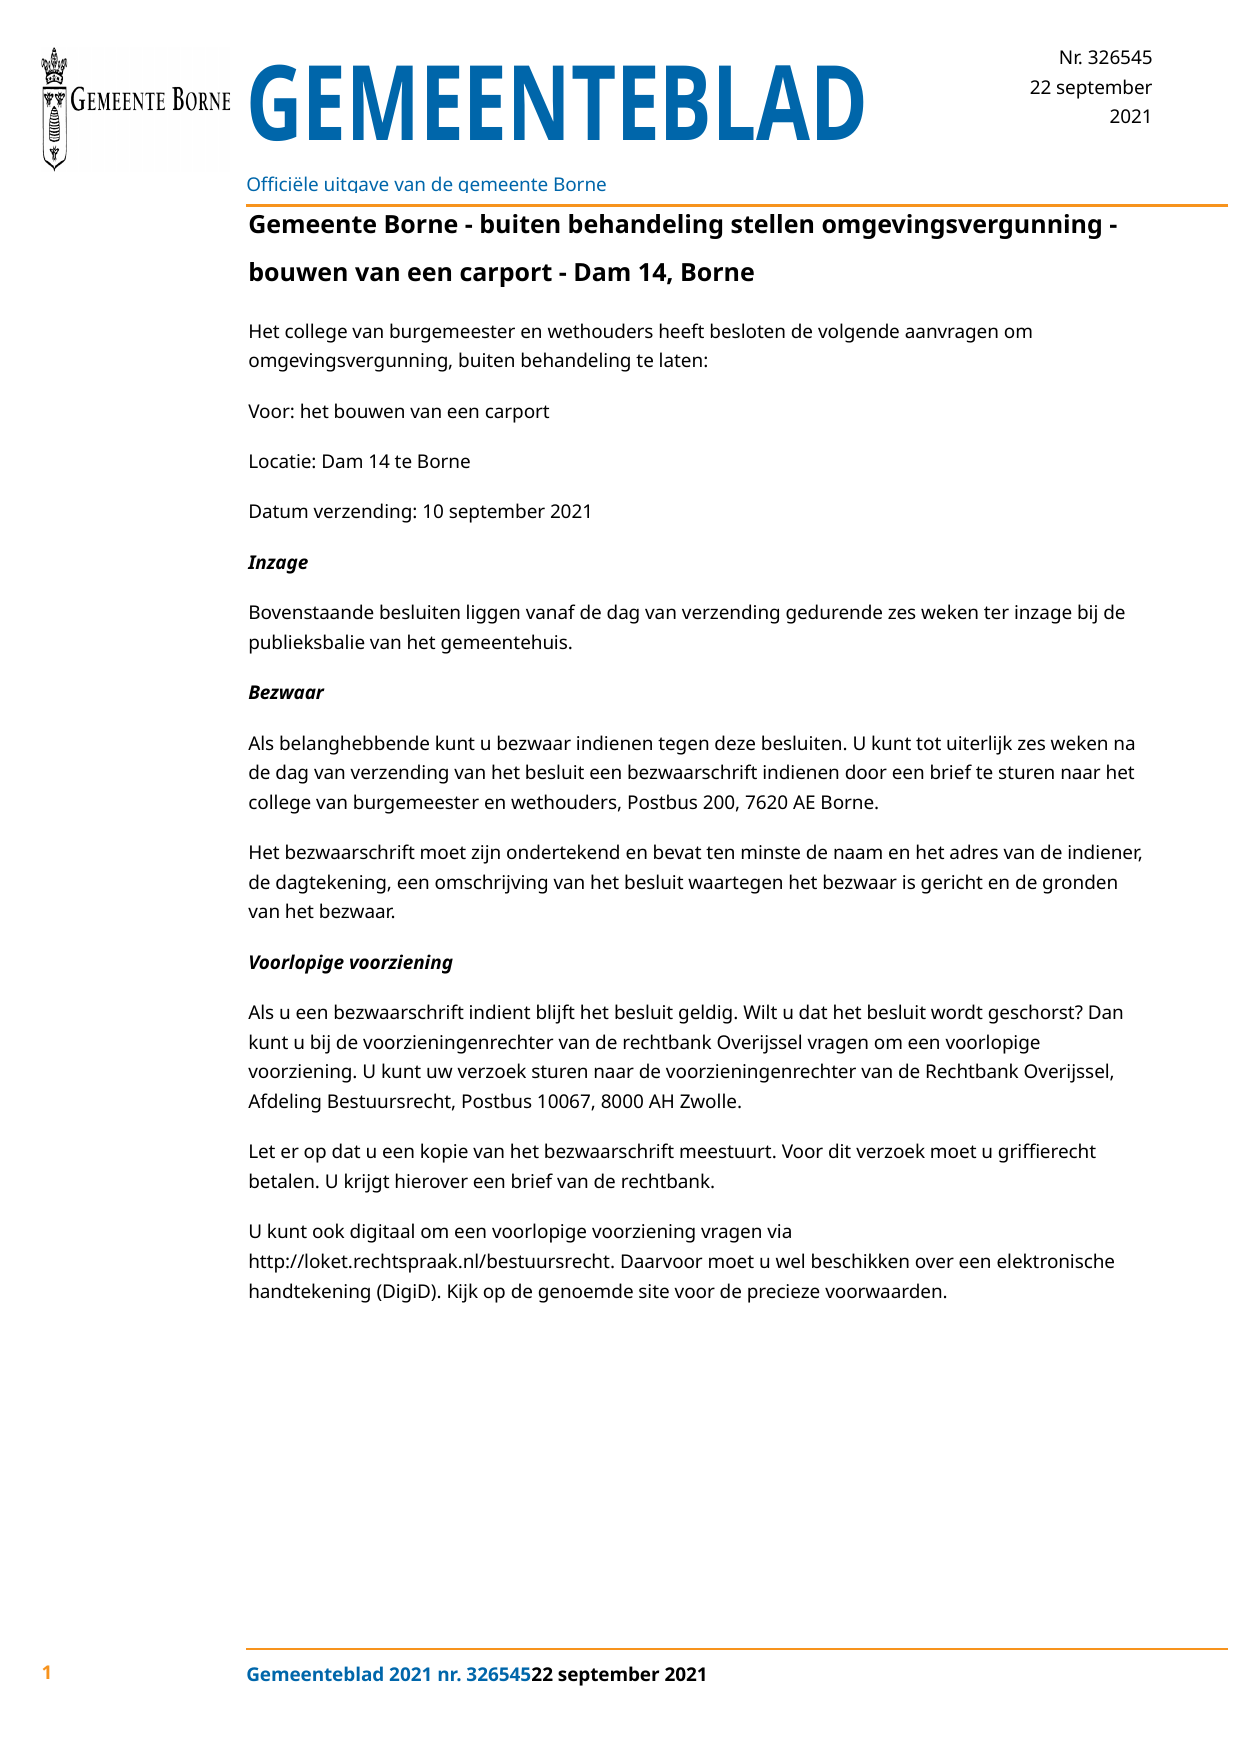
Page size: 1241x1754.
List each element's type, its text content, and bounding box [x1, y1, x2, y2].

text Als u een bezwaarschrift indient blijft het besluit geldig. Wilt u dat het besluit wordt geschorst? Dan kunt u bij de voorzieningenrechter van de rechtbank Overijssel vragen om een voorlopige voorziening. U kunt uw verzoek sturen naar de voorzieningenrechter van de Rechtbank Overijssel, Afdeling Bestuursrecht, Postbus 10067, 8000 AH Zwolle. [248, 999, 1152, 1114]
text Datum verzending: 10 september 2021 [248, 499, 1152, 524]
text Het college van burgemeester en wethouders heeft besloten de volgende aanvragen om omgevingsvergunning, buiten behandeling te laten: [248, 318, 1152, 373]
text U kunt ook digitaal om een voorlopige voorziening vragen via http://loket.rechtspraak.nl/bestuursrecht. Daarvoor moet u wel beschikken over een elektronische handtekening (DigiD). Kijk op de genoemde site voor de precieze voorwaarden. [248, 1219, 1152, 1304]
text Gemeente Borne - buiten behandeling stellen omgevingsvergunning - bouwen van een carport - Dam 14, Borne [248, 207, 1152, 288]
text Bovenstaande besluiten liggen vanaf de dag van verzending gedurende zes weken ter inzage bij de publieksbalie van het gemeentehuis. [248, 599, 1152, 655]
text Voorlopige voorziening [248, 949, 1152, 975]
text Inzage [248, 549, 1152, 575]
text Let er op dat u een kopie van het bezwaarschrift meestuurt. Voor dit verzoek moet u griffierecht betalen. U krijgt hierover een brief van de rechtbank. [248, 1139, 1152, 1194]
text Voor: het bouwen van een carport [248, 398, 1152, 424]
text Locatie: Dam 14 te Borne [248, 448, 1152, 474]
text Het bezwaarschrift moet zijn ondertekend en bevat ten minste de naam en het adres van de indiener, de dagtekening, een omschrijving van het besluit waartegen het bezwaar is gericht en de gronden van het bezwaar. [248, 839, 1152, 924]
picture [41, 47, 231, 172]
text Als belanghebbende kunt u bezwaar indienen tegen deze besluiten. U kunt tot uiterlijk zes weken na de dag van verzending van het besluit een bezwaarschrift indienen door een brief te sturen naar het college van burgemeester en wethouders, Postbus 200, 7620 AE Borne. [248, 730, 1152, 815]
text Bezwaar [248, 679, 1152, 705]
